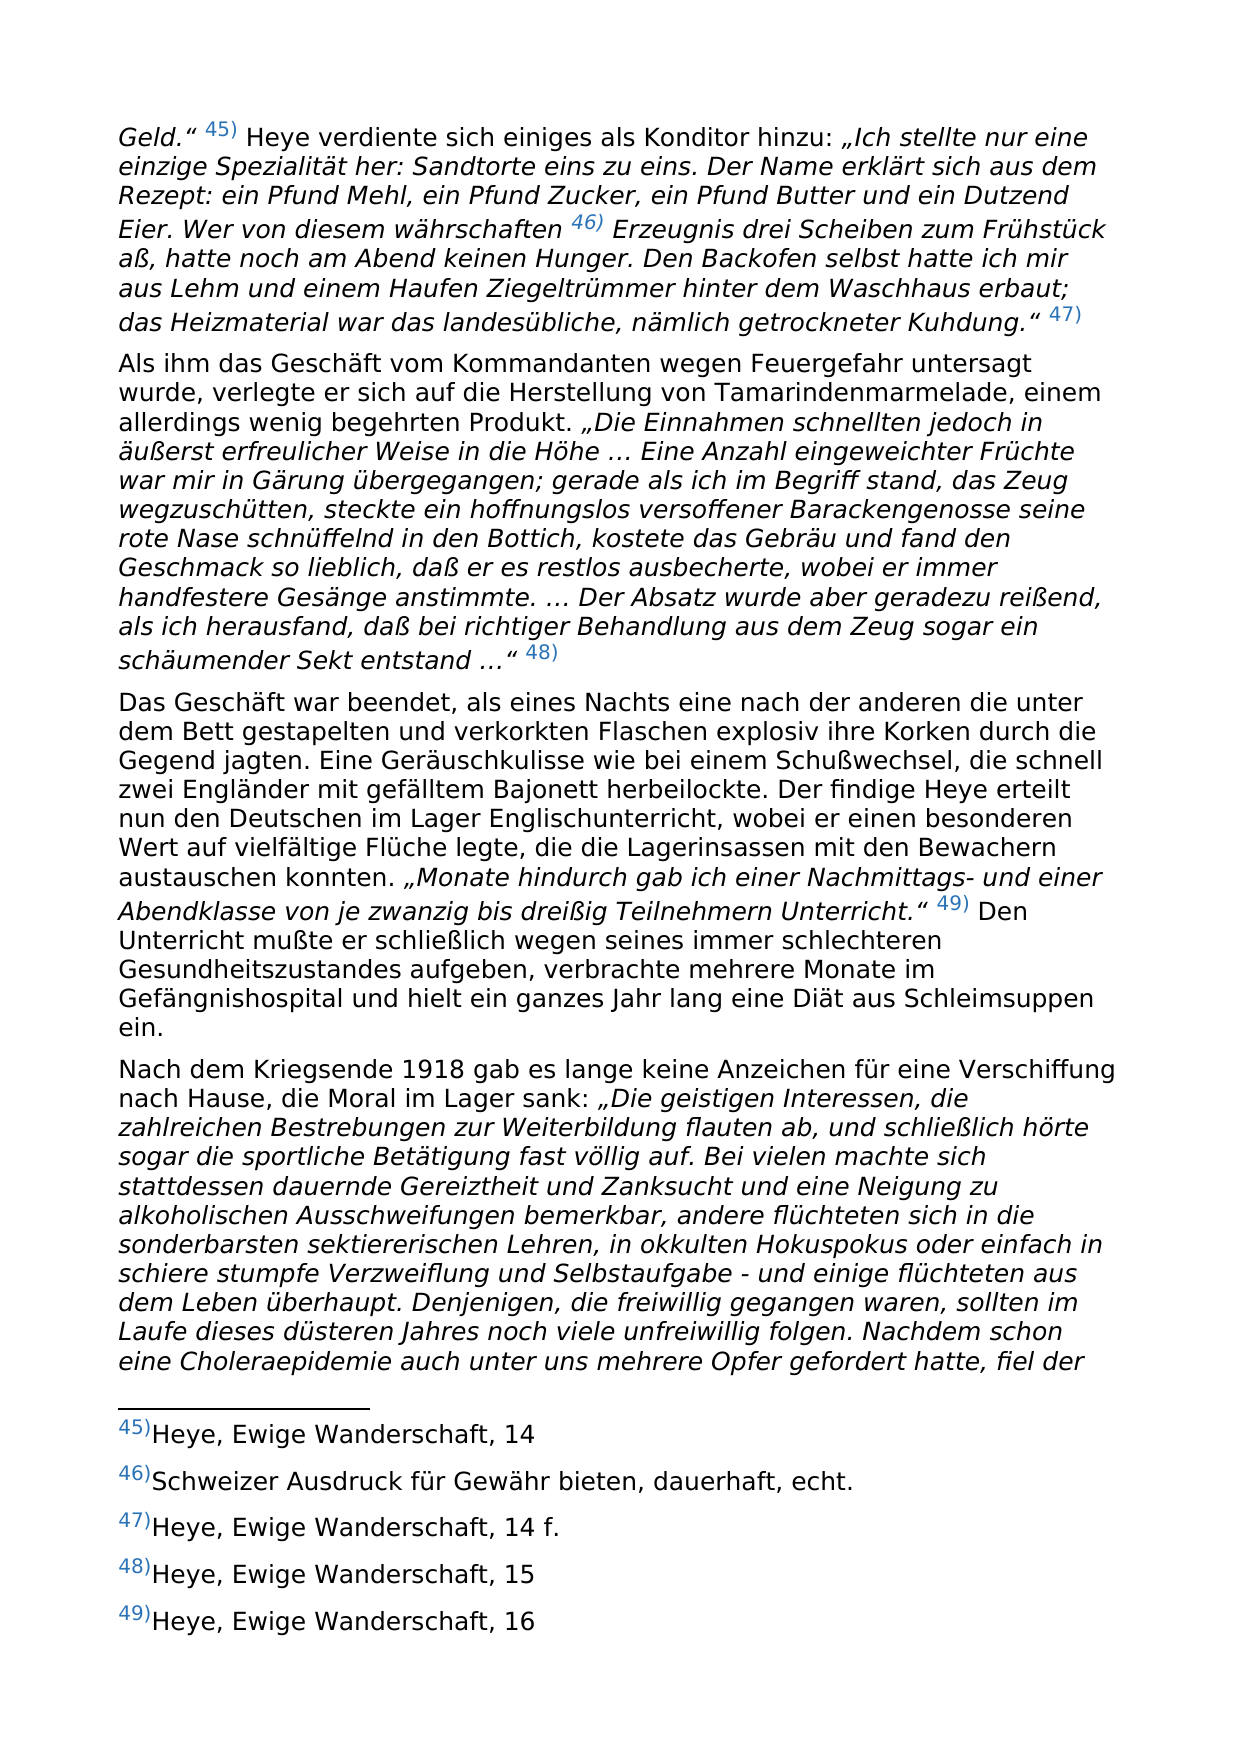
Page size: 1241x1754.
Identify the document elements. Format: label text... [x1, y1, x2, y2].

text Heye, Ewige Wanderschaft, 15 [118, 1555, 1122, 1589]
text Das Geschäft war beendet, als eines Nachts eine nach der anderen die unter dem Bett gestapelten und verkorkten Flaschen explosiv ihre Korken durch die Gegend jagten. Eine Geräuschkulisse wie bei einem Schußwechsel, die schnell zwei Engländer mit gefälltem Bajonett herbeilockte. Der findige Heye erteilt nun den Deutschen im Lager Englischunterricht, wobei er einen besonderen Wert auf vielfältige Flüche legte, die die Lagerinsassen mit den Bewachern austauschen konnten. „Monate hindurch gab ich einer Nachmittags- und einer Abendklasse von je zwanzig bis dreißig Teilnehmern Unterricht.“ Den Unterricht mußte er schließlich wegen seines immer schlechteren Gesundheitszustandes aufgeben, verbrachte mehrere Monate im Gefängnishospital und hielt ein ganzes Jahr lang eine Diät aus Schleimsuppen ein. [118, 688, 1122, 1043]
text Nach dem Kriegsende 1918 gab es lange keine Anzeichen für eine Verschiffung nach Hause, die Moral im Lager sank: „Die geistigen Interessen, die zahlreichen Bestrebungen zur Weiterbildung flauten ab, und schließlich hörte sogar die sportliche Betätigung fast völlig auf. Bei vielen machte sich stattdessen dauernde Gereiztheit und Zanksucht und eine Neigung zu alkoholischen Ausschweifungen bemerkbar, andere flüchteten sich in die sonderbarsten sektiererischen Lehren, in okkulten Hokuspokus oder einfach in schiere stumpfe Verzweiflung und Selbstaufgabe - und einige flüchteten aus dem Leben überhaupt. Denjenigen, die freiwillig gegangen waren, sollten im Laufe dieses düsteren Jahres noch viele unfreiwillig folgen. Nachdem schon eine Choleraepidemie auch unter uns mehrere Opfer gefordert hatte, fiel der [118, 1055, 1122, 1376]
text Heye, Ewige Wanderschaft, 14 [118, 1416, 1122, 1449]
text Heye, Ewige Wanderschaft, 16 [118, 1602, 1122, 1636]
text Nichtsdestotrotz war er am kommenden Tag Soldat, Landsturmmann bei der vierten Schützenkompanie in Tanga. Fast drei Jahre blieb er dann „auf Kriegspfaden“ im Busch unterwegs, wurde am 19. April 1917 angeschossen und gefangengenommen. Im Juni 1917 befand er sich an Bord des englischen Dampfers „Windsor Castle“, auf dem Weg nach Indien, und gelangt wie die meisten in ein Gefangenenlager, vermutlich Ahmednagar. Dort findet er etwa fünfhundert Deutsche, luftige Wohnbaracken, Gärten, Duschen, Sportplätze, sogar eine Musik- und Theaterhalle. Es gibt Sport-, Gesang-, Musik- und Theatervereine, einige Gefangene führen Coiffeursalons, Schuster- und Schneiderwerkstätten. In der Kantine kann man so ziemlich alles kaufen, Alkohol erhält man unter der Hand. Ein Problem ist das Geld: „Den vornehmtuenden Vertretern der großen deutschen Handels- und Baufirmen fehlte es auch offenkundig nicht an Mitteln dazu; bei uns Afrikasoldaten haperte es in dieser Hinsicht jedoch erheblich. Wir besaßen wohl ausnahmslos Löhnungsguthaben von tausenden von Rupien, aber wir besaßen kein bares Geld.“ Heye verdiente sich einiges als Konditor hinzu: „Ich stellte nur eine einzige Spezialität her: Sandtorte eins zu eins. Der Name erklärt sich aus dem Rezept: ein Pfund Mehl, ein Pfund Zucker, ein Pfund Butter und ein Dutzend Eier. Wer von diesem währschaften Erzeugnis drei Scheiben zum Frühstück aß, hatte noch am Abend keinen Hunger. Den Backofen selbst hatte ich mir aus Lehm und einem Haufen Ziegeltrümmer hinter dem Waschhaus erbaut; das Heizmaterial war das landesübliche, nämlich getrockneter Kuhdung.“ [118, 118, 1122, 337]
text Schweizer Ausdruck für Gewähr bieten, dauerhaft, echt. [118, 1462, 1122, 1496]
text Heye, Ewige Wanderschaft, 14 f. [118, 1509, 1122, 1543]
text Als ihm das Geschäft vom Kommandanten wegen Feuergefahr untersagt wurde, verlegte er sich auf die Herstellung von Tamarindenmarmelade, einem allerdings wenig begehrten Produkt. „Die Einnahmen schnellten jedoch in äußerst erfreulicher Weise in die Höhe … Eine Anzahl eingeweichter Früchte war mir in Gärung übergegangen; gerade als ich im Begriff stand, das Zeug wegzuschütten, steckte ein hoffnungslos versoffener Barackengenosse seine rote Nase schnüffelnd in den Bottich, kostete das Gebräu und fand den Geschmack so lieblich, daß er es restlos ausbecherte, wobei er immer handfestere Gesänge anstimmte. … Der Absatz wurde aber geradezu reißend, als ich herausfand, daß bei richtiger Behandlung aus dem Zeug sogar ein schäumender Sekt entstand …“ [118, 349, 1122, 675]
